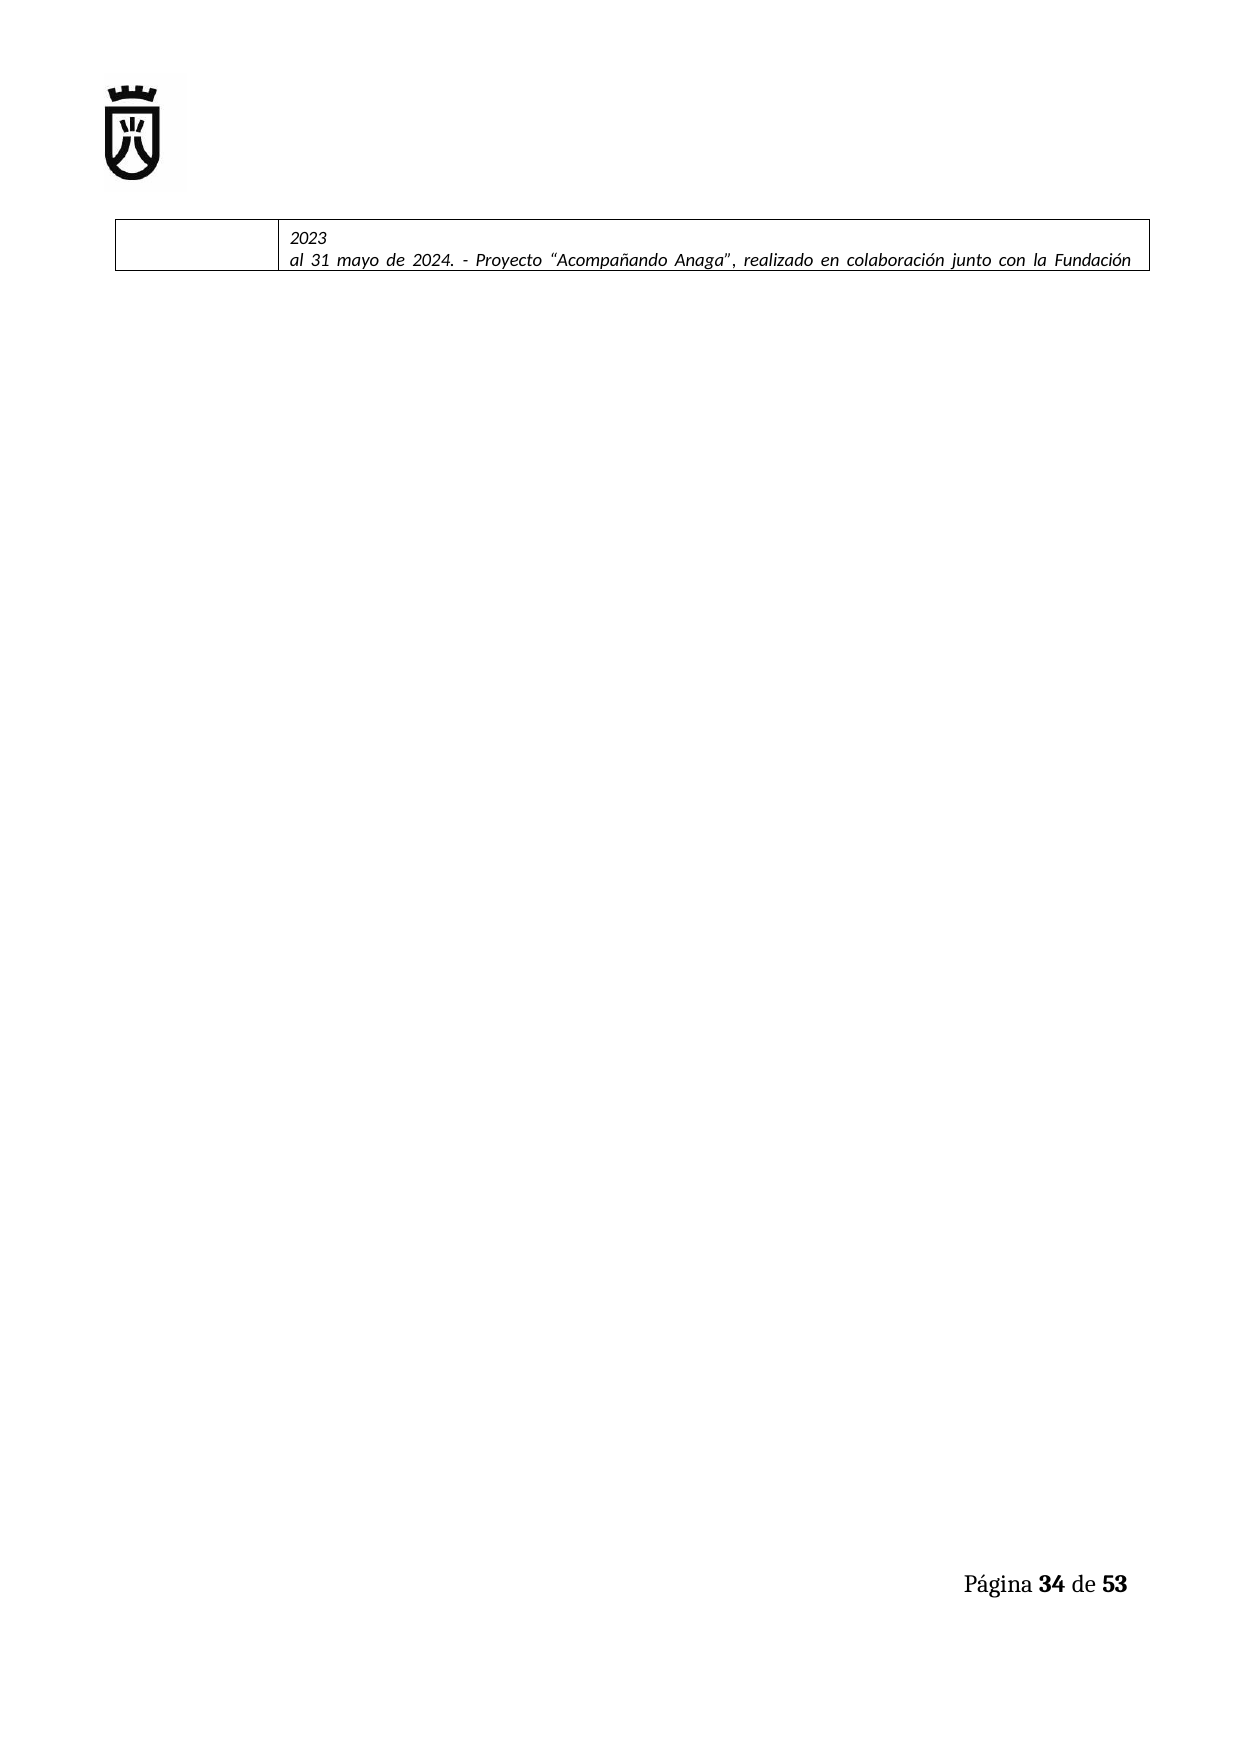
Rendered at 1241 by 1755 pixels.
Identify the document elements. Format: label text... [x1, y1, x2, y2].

table_cell 2023 al 31 mayo de 2024. - Proyecto “Acompañando Anaga”, realizado en colaboración junto con la Fundación [279, 220, 1149, 270]
table_cell [116, 220, 278, 270]
